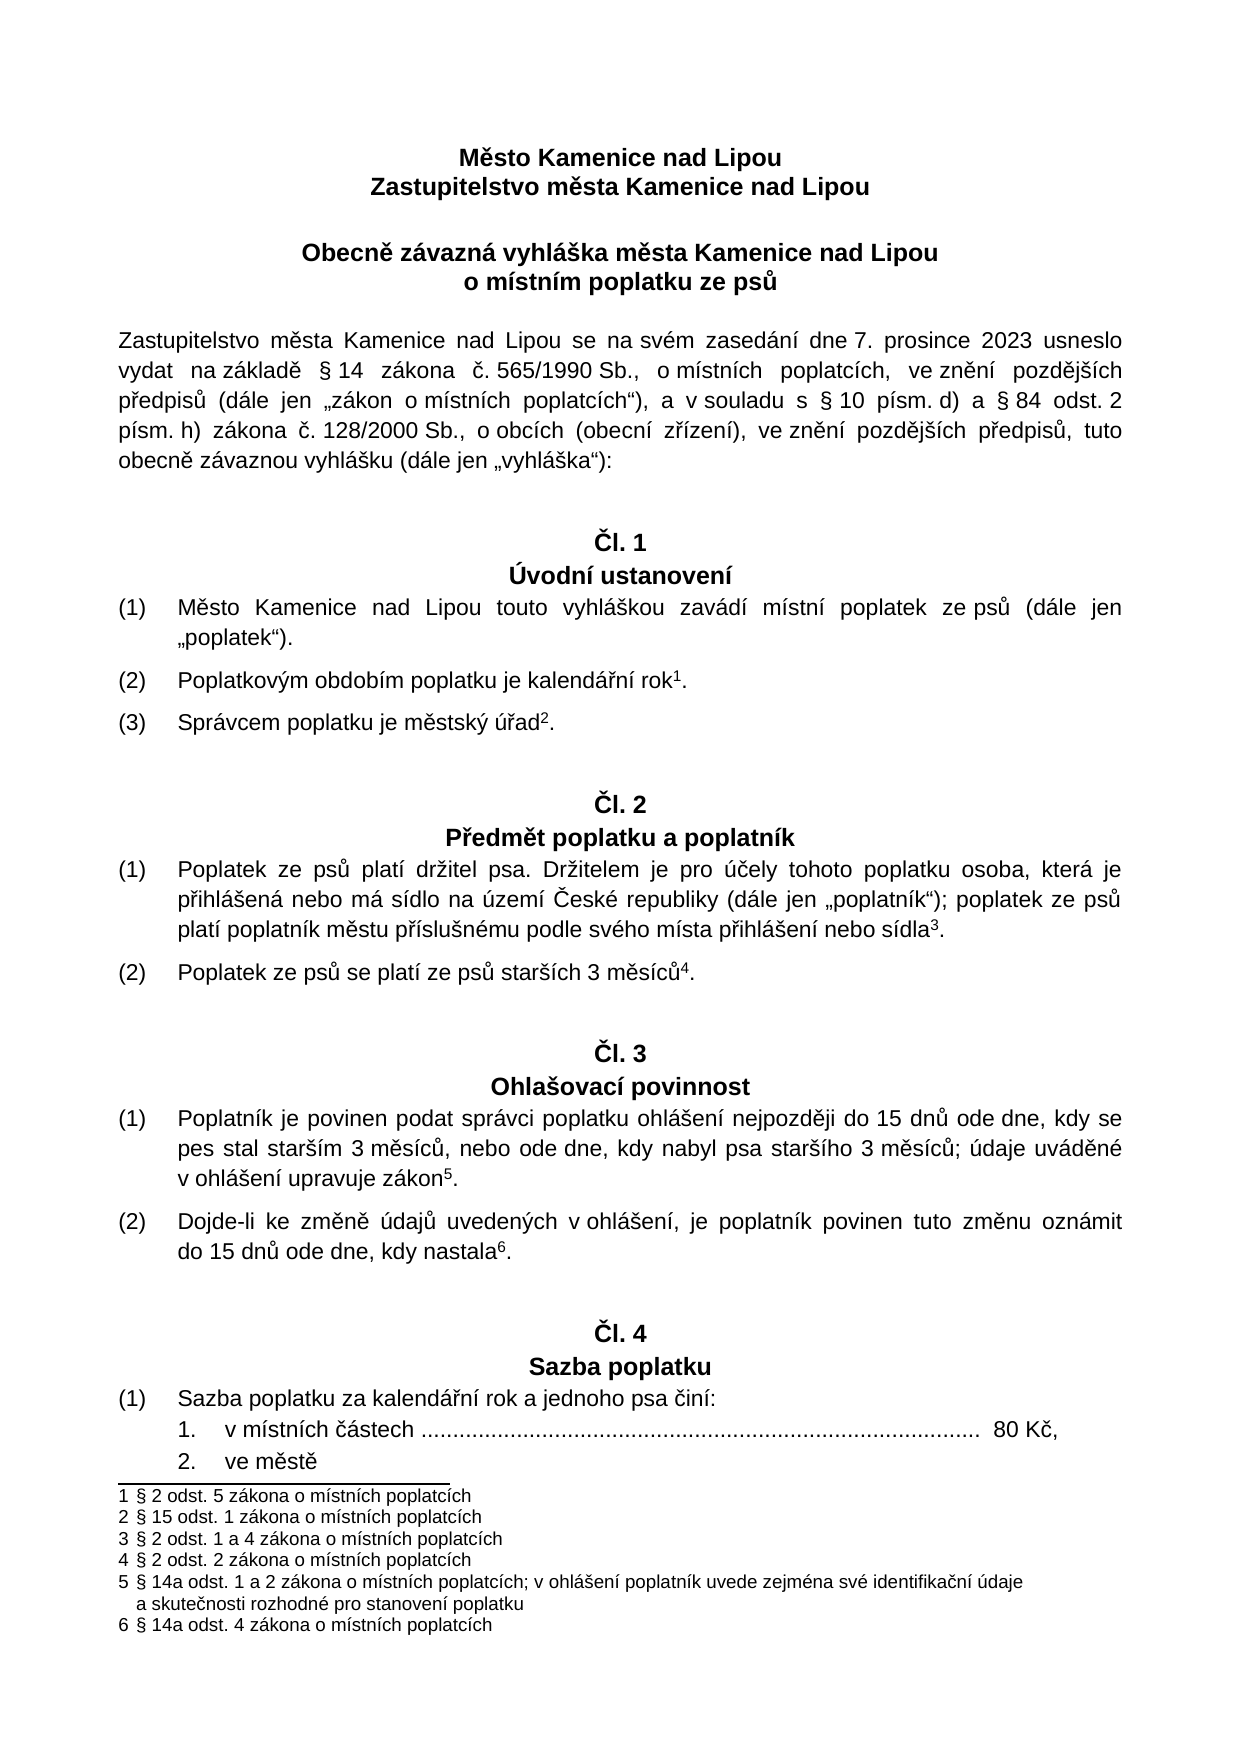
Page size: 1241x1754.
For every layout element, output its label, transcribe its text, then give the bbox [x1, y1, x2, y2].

list Poplatkovým obdobím poplatku je kalendářní rok. [118, 667, 1122, 693]
list § 14a odst. 1 a 2 zákona o místních poplatcích; v ohlášení poplatník uvede zejména své identifikační údaje a skutečnosti rozhodné pro stanovení poplatku [118, 1571, 1122, 1614]
subtitle Obecně závazná vyhláška města Kamenice nad Lipou o místním poplatku ze psů [118, 238, 1122, 295]
text Město Kamenice nad Lipou Zastupitelstvo města Kamenice nad Lipou [118, 143, 1122, 201]
list § 2 odst. 2 zákona o místních poplatcích [118, 1549, 1122, 1571]
list Sazba poplatku za kalendářní rok a jednoho psa činí: [118, 1384, 1122, 1411]
list Poplatník je povinen podat správci poplatku ohlášení nejpozději do 15 dnů ode dne, kdy se pes stal starším 3 měsíců, nebo ode dne, kdy nabyl psa staršího 3 měsíců; údaje uváděné v ohlášení upravuje zákon. [118, 1105, 1122, 1192]
list Město Kamenice nad Lipou touto vyhláškou zavádí místní poplatek ze psů (dále jen „poplatek“). [118, 594, 1122, 650]
text Zastupitelstvo města Kamenice nad Lipou se na svém zasedání dne 7. prosince 2023 usneslo vydat na základě § 14 zákona č. 565/1990 Sb., o místních poplatcích, ve znění pozdějších předpisů (dále jen „zákon o místních poplatcích“), a v souladu s § 10 písm. d) a § 84 odst. 2 písm. h) zákona č. 128/2000 Sb., o obcích (obecní zřízení), ve znění pozdějších předpisů, tuto obecně závaznou vyhlášku (dále jen „vyhláška“): [118, 327, 1122, 474]
subtitle Čl. 4 Sazba poplatku [118, 1318, 1122, 1380]
list § 15 odst. 1 zákona o místních poplatcích [118, 1506, 1122, 1528]
subtitle Čl. 1 Úvodní ustanovení [118, 528, 1122, 589]
list § 2 odst. 5 zákona o místních poplatcích [118, 1484, 1122, 1506]
list Poplatek ze psů se platí ze psů starších 3 měsíců. [118, 959, 1122, 985]
list Dojde-li ke změně údajů uvedených v ohlášení, je poplatník povinen tuto změnu oznámit do 15 dnů ode dne, kdy nastala. [118, 1208, 1122, 1265]
list § 14a odst. 4 zákona o místních poplatcích [118, 1614, 1122, 1635]
subtitle Čl. 2 Předmět poplatku a poplatník [118, 789, 1122, 851]
list Správcem poplatku je městský úřad. [118, 709, 1122, 736]
list ve městě [177, 1448, 1122, 1474]
subtitle Čl. 3 Ohlašovací povinnost [118, 1039, 1122, 1101]
list v místních částech ........................................................................................ 80 Kč, [177, 1416, 1122, 1442]
list § 2 odst. 1 a 4 zákona o místních poplatcích [118, 1528, 1122, 1549]
list Poplatek ze psů platí držitel psa. Držitelem je pro účely tohoto poplatku osoba, která je přihlášená nebo má sídlo na území České republiky (dále jen „poplatník“); poplatek ze psů platí poplatník městu příslušnému podle svého místa přihlášení nebo sídla. [118, 856, 1122, 942]
